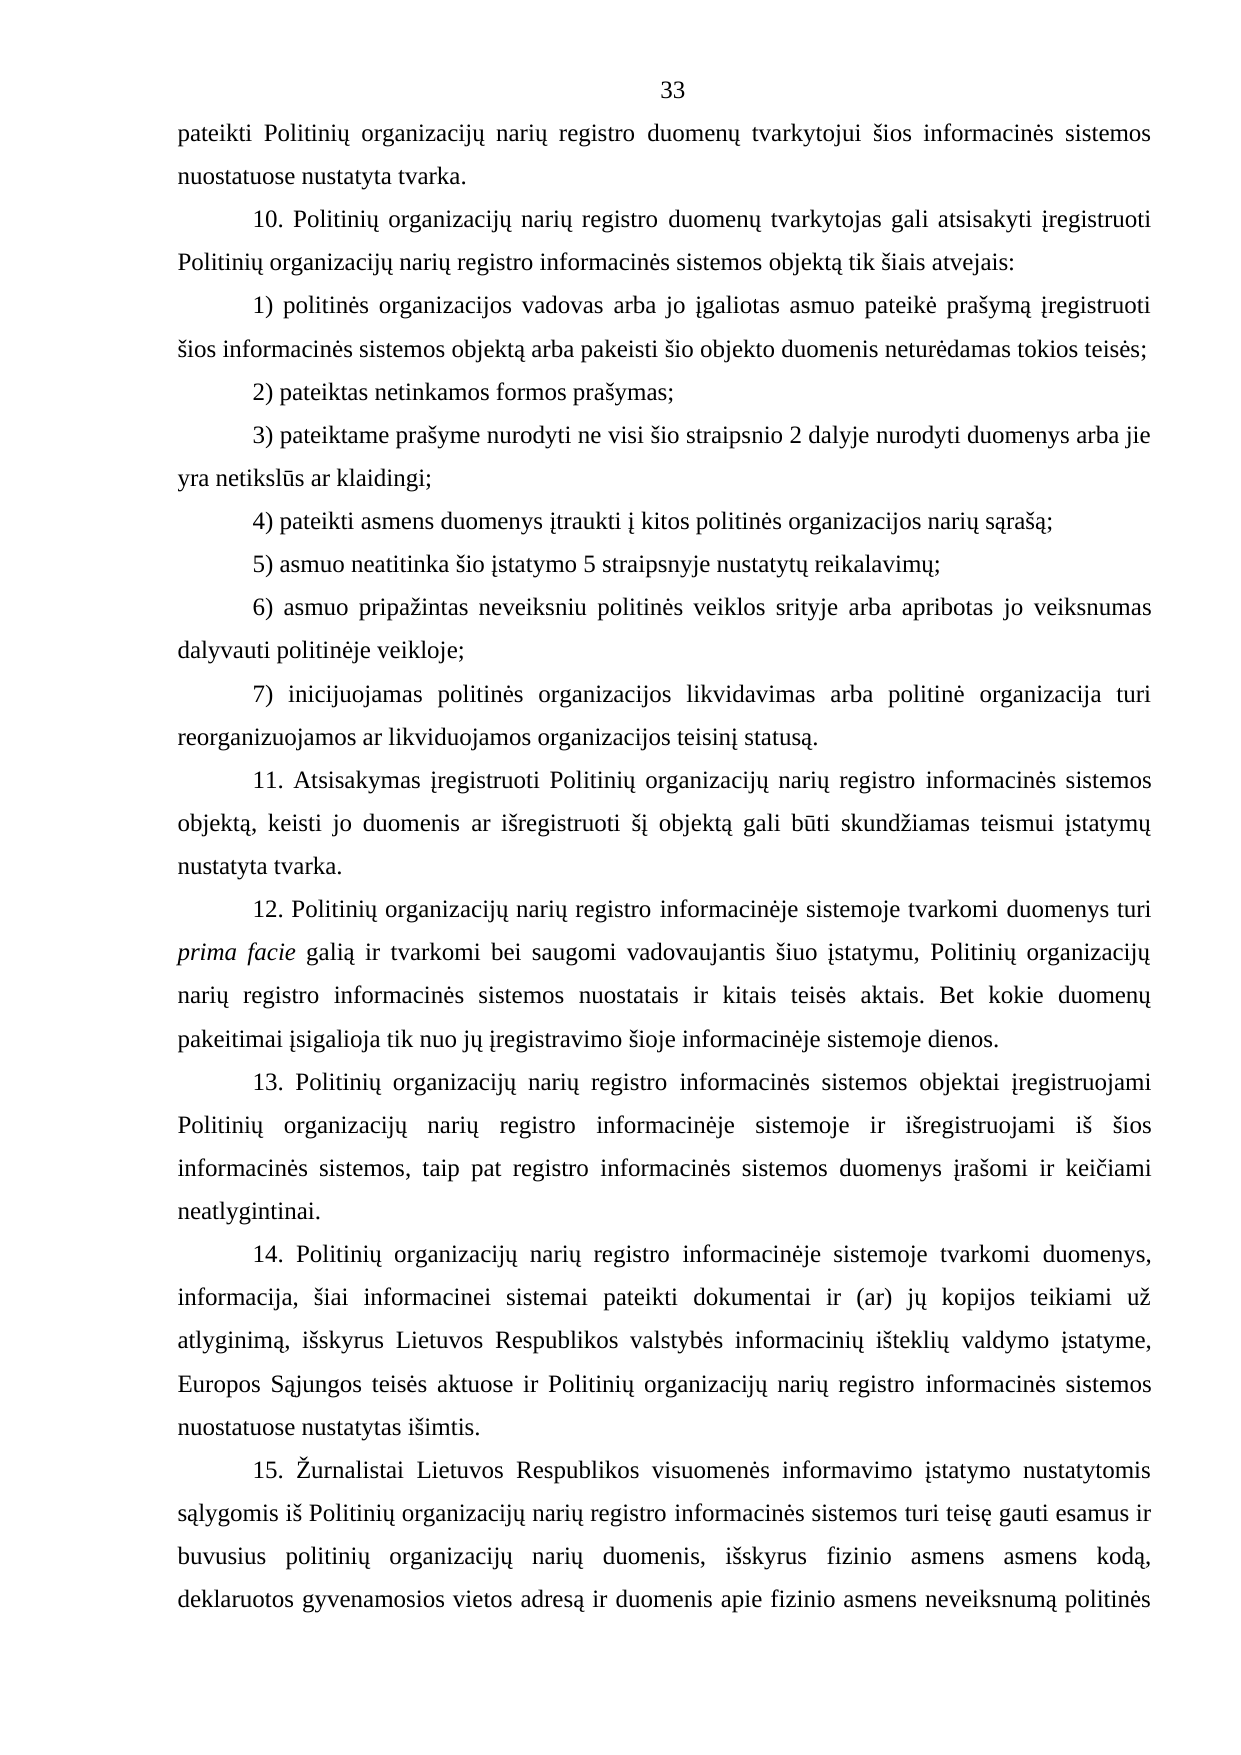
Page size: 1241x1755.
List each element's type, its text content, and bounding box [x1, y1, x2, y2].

text pateikti Politinių organizacijų narių registro duomenų tvarkytojui šios informacinės sistemos nuostatuose nustatyta tvarka. [177, 118, 1152, 190]
text 2) pateiktas netinkamos formos prašymas; [177, 377, 1152, 406]
text 6) asmuo pripažintas neveiksniu politinės veiklos srityje arba apribotas jo veiksnumas dalyvauti politinėje veikloje; [177, 592, 1152, 664]
text 14. Politinių organizacijų narių registro informacinėje sistemoje tvarkomi duomenys, informacija, šiai informacinei sistemai pateikti dokumentai ir (ar) jų kopijos teikiami už atlyginimą, išskyrus Lietuvos Respublikos valstybės informacinių išteklių valdymo įstatyme, Europos Sąjungos teisės aktuose ir Politinių organizacijų narių registro informacinės sistemos nuostatuose nustatytas išimtis. [177, 1239, 1152, 1441]
text 10. Politinių organizacijų narių registro duomenų tvarkytojas gali atsisakyti įregistruoti Politinių organizacijų narių registro informacinės sistemos objektą tik šiais atvejais: [177, 204, 1152, 276]
text 1) politinės organizacijos vadovas arba jo įgaliotas asmuo pateikė prašymą įregistruoti šios informacinės sistemos objektą arba pakeisti šio objekto duomenis neturėdamas tokios teisės; [177, 291, 1152, 362]
text 3) pateiktame prašyme nurodyti ne visi šio straipsnio 2 dalyje nurodyti duomenys arba jie yra netikslūs ar klaidingi; [177, 420, 1152, 492]
text 4) pateikti asmens duomenys įtraukti į kitos politinės organizacijos narių sąrašą; [177, 506, 1152, 535]
text 12. Politinių organizacijų narių registro informacinėje sistemoje tvarkomi duomenys turi prima facie galią ir tvarkomi bei saugomi vadovaujantis šiuo įstatymu, Politinių organizacijų narių registro informacinės sistemos nuostatais ir kitais teisės aktais. Bet kokie duomenų pakeitimai įsigalioja tik nuo jų įregistravimo šioje informacinėje sistemoje dienos. [177, 894, 1152, 1052]
text 15. Žurnalistai Lietuvos Respublikos visuomenės informavimo įstatymo nustatytomis sąlygomis iš Politinių organizacijų narių registro informacinės sistemos turi teisę gauti esamus ir buvusius politinių organizacijų narių duomenis, išskyrus fizinio asmens asmens kodą, deklaruotos gyvenamosios vietos adresą ir duomenis apie fizinio asmens neveiksnumą politinės [177, 1455, 1152, 1613]
text 5) asmuo neatitinka šio įstatymo 5 straipsnyje nustatytų reikalavimų; [177, 549, 1152, 578]
text 11. Atsisakymas įregistruoti Politinių organizacijų narių registro informacinės sistemos objektą, keisti jo duomenis ar išregistruoti šį objektą gali būti skundžiamas teismui įstatymų nustatyta tvarka. [177, 765, 1152, 880]
text 13. Politinių organizacijų narių registro informacinės sistemos objektai įregistruojami Politinių organizacijų narių registro informacinėje sistemoje ir išregistruojami iš šios informacinės sistemos, taip pat registro informacinės sistemos duomenys įrašomi ir keičiami neatlygintinai. [177, 1067, 1152, 1225]
text 7) inicijuojamas politinės organizacijos likvidavimas arba politinė organizacija turi reorganizuojamos ar likviduojamos organizacijos teisinį statusą. [177, 679, 1152, 751]
